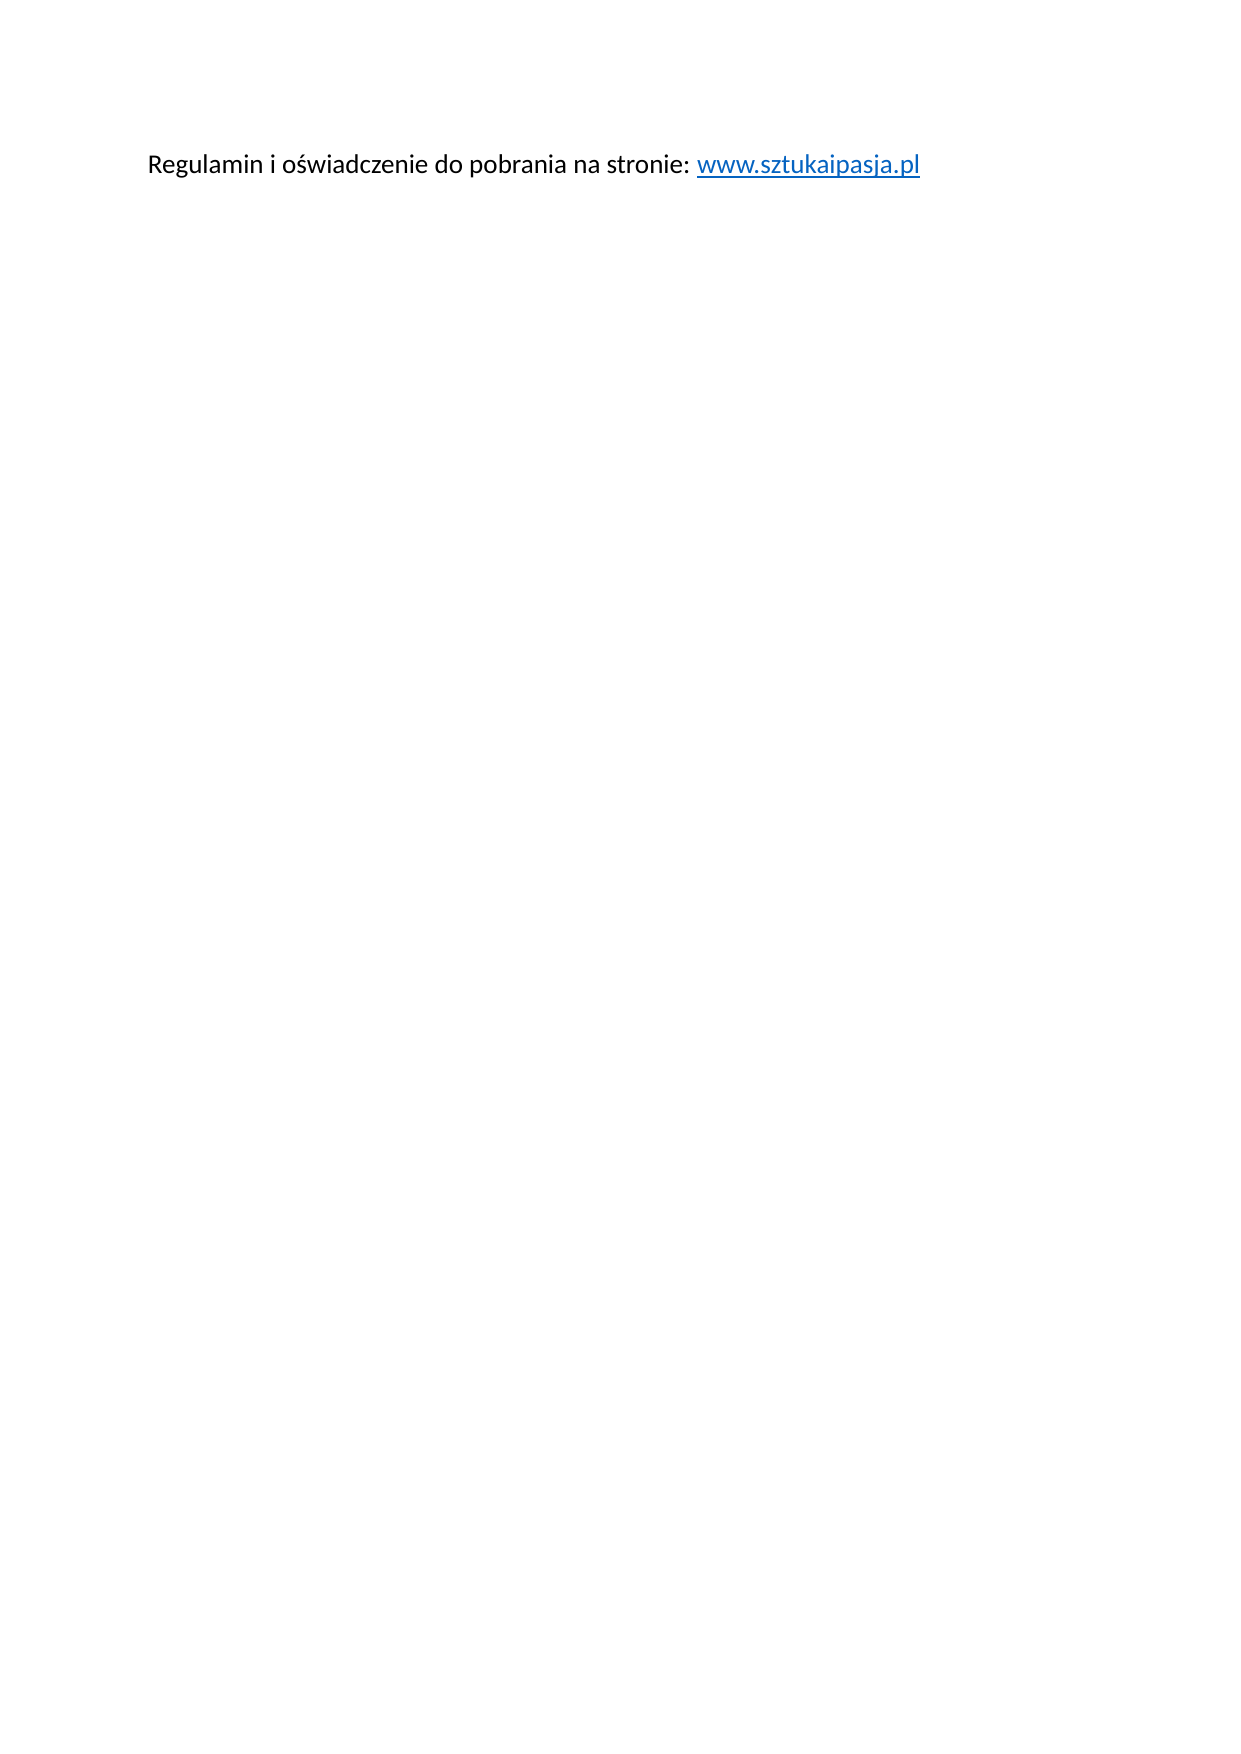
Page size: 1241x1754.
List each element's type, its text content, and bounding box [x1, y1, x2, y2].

text Regulamin i oświadczenie do pobrania na stronie: www.sztukaipasja.pl [148, 148, 1093, 181]
